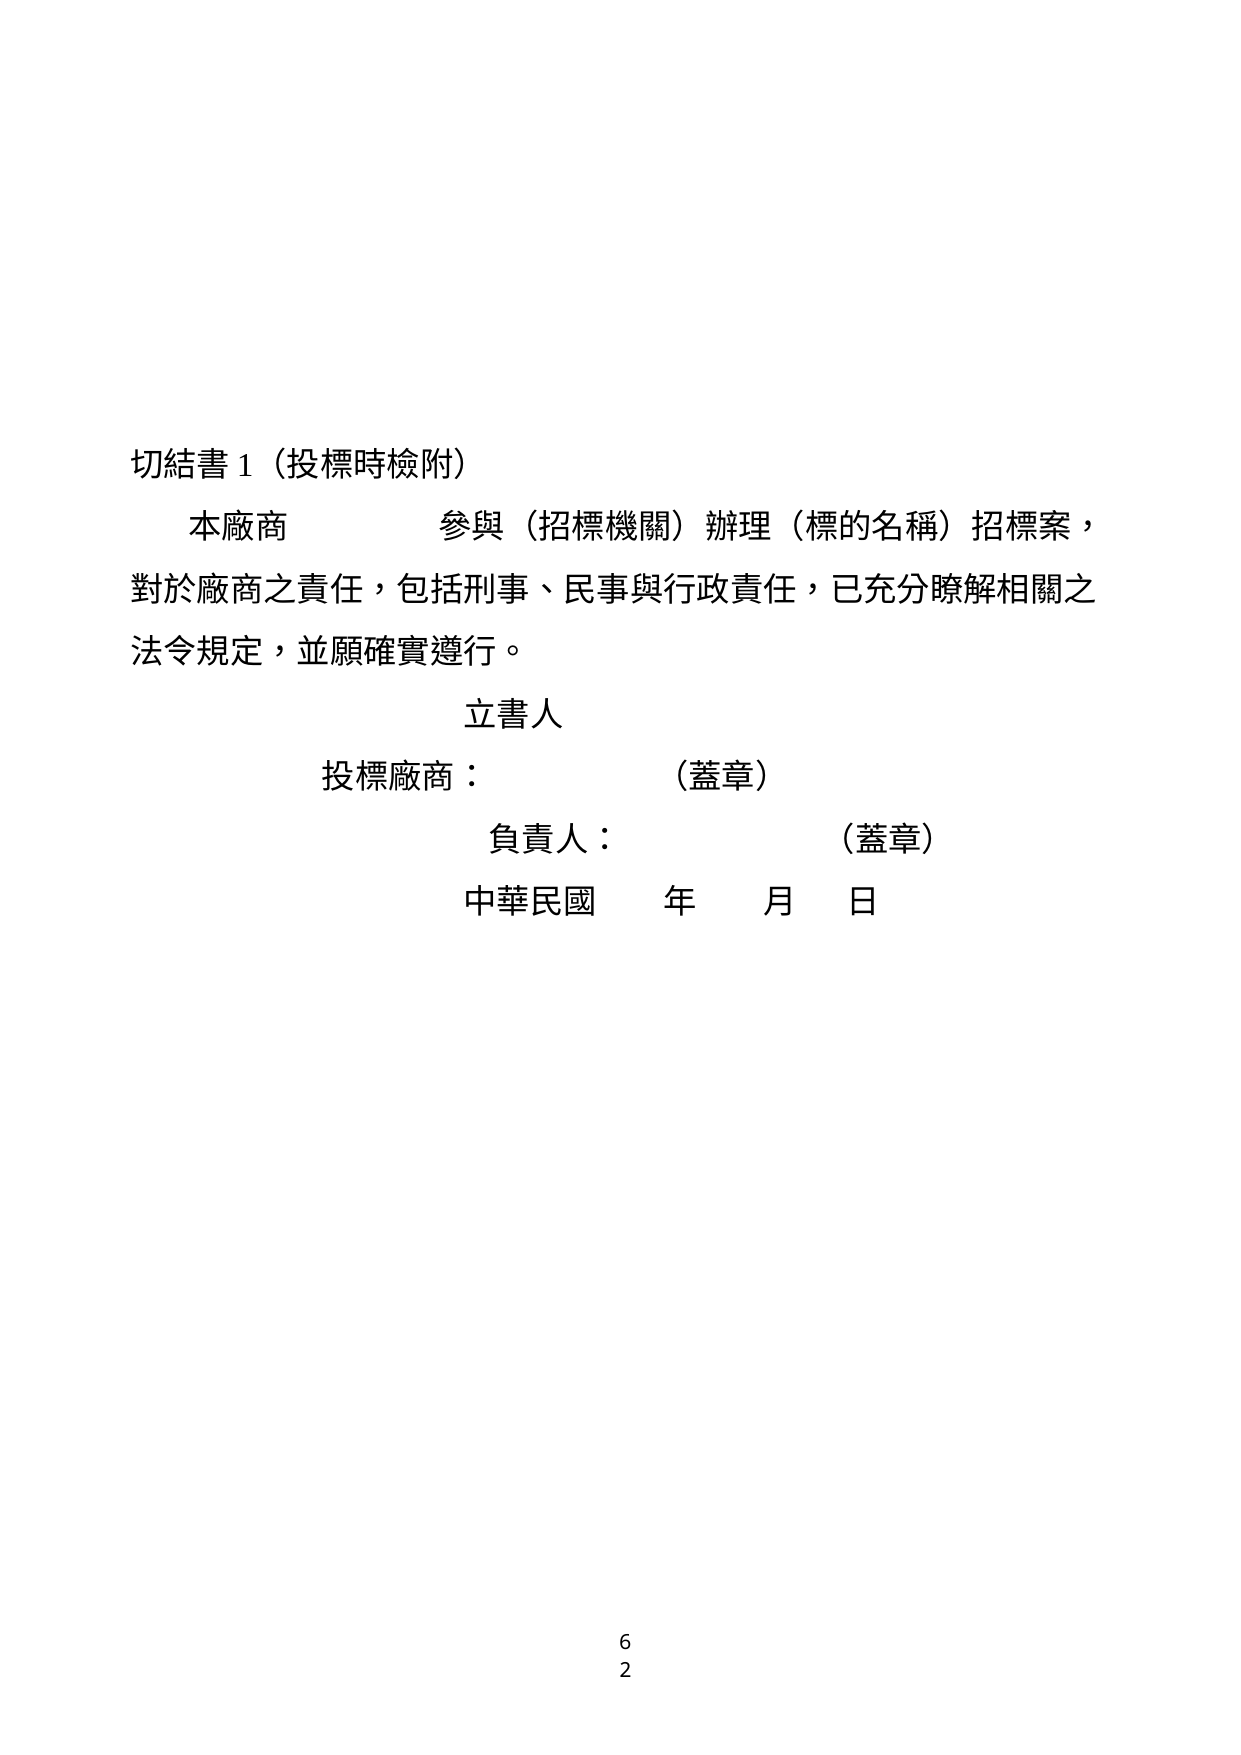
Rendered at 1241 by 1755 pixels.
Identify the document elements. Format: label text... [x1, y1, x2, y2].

text 本廠商 參與（招標機關）辦理（標的名稱）招標案，對於廠商之責任，包括刑事、民事與行政責任，已充分瞭解相關之法令規定，並願確實遵行。 [130, 483, 1110, 670]
text 負責人： （蓋章） [130, 795, 1110, 858]
text 立書人 [230, 670, 1110, 733]
text 切結書1（投標時檢附） [130, 420, 1110, 483]
text 中華民國 年 月 日 [230, 858, 1110, 920]
text 投標廠商： （蓋章） [130, 733, 1110, 795]
